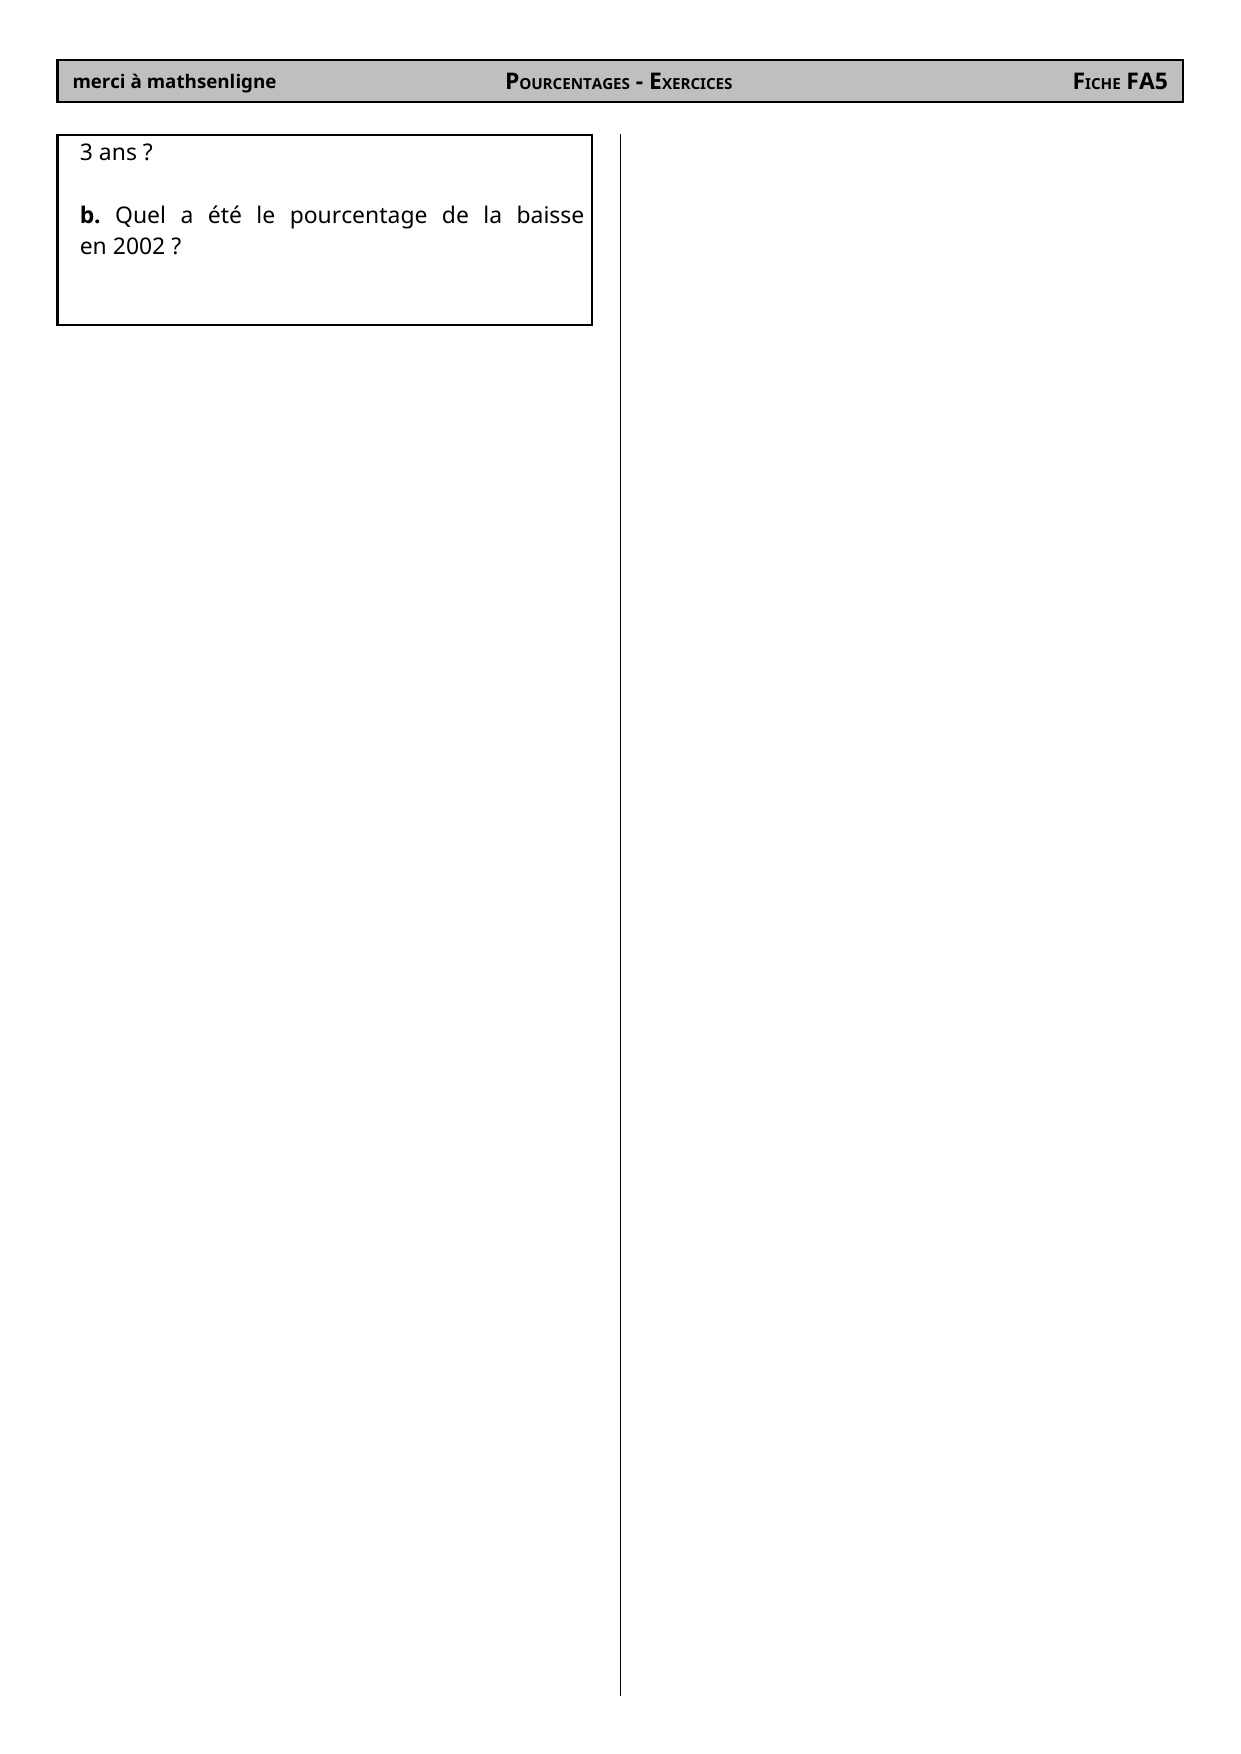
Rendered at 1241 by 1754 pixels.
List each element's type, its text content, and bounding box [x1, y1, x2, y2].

table_cell 3 ans ? b. Quel a été le pourcentage de la baisse en 2002 ? [59, 136, 591, 324]
